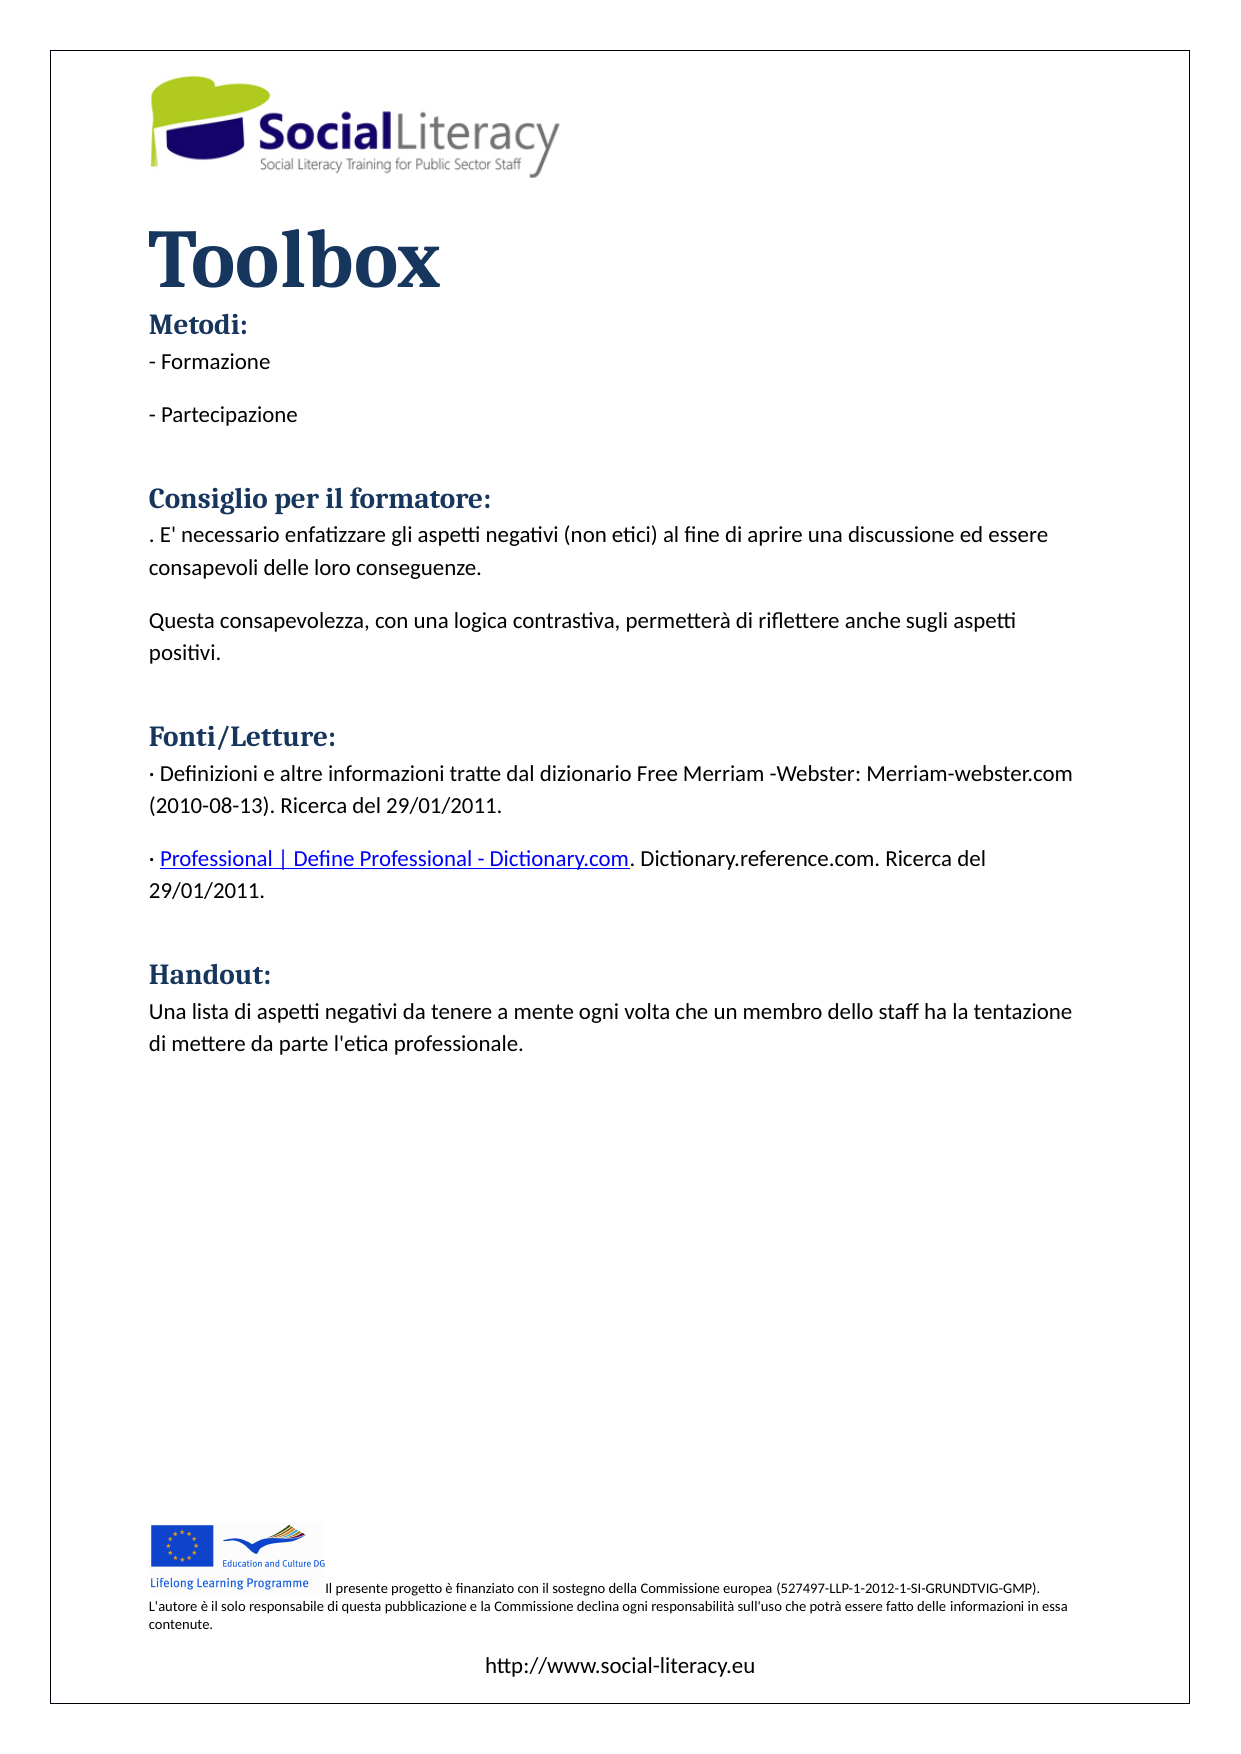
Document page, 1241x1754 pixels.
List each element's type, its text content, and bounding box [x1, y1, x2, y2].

text Una lista di aspetti negativi da tenere a mente ogni volta che un membro dello staff ha la tentazione di mettere da parte l'etica professionale. [149, 997, 1091, 1057]
text Questa consapevolezza, con una logica contrastiva, permetterà di riflettere anche sugli aspetti positivi. [149, 606, 1091, 666]
text · Definizioni e altre informazioni tratte dal dizionario Free Merriam -Webster: Merriam-webster.com (2010-08-13). Ricerca del 29/01/2011. [149, 759, 1091, 819]
text · Professional | Define Professional - Dictionary.com. Dictionary.reference.com. Ricerca del 29/01/2011. [149, 844, 1091, 904]
text - Partecipazione [149, 400, 1091, 428]
picture [148, 1522, 325, 1594]
subtitle Metodi: [149, 308, 1091, 342]
subtitle Consiglio per il formatore: [149, 482, 1091, 516]
picture [148, 75, 562, 182]
text . E' necessario enfatizzare gli aspetti negativi (non etici) al fine di aprire una discussione ed essere consapevoli delle loro conseguenze. [149, 521, 1091, 581]
subtitle Handout: [149, 958, 1091, 992]
subtitle Fonti/Letture: [149, 720, 1091, 754]
text - Formazione [149, 347, 1091, 375]
